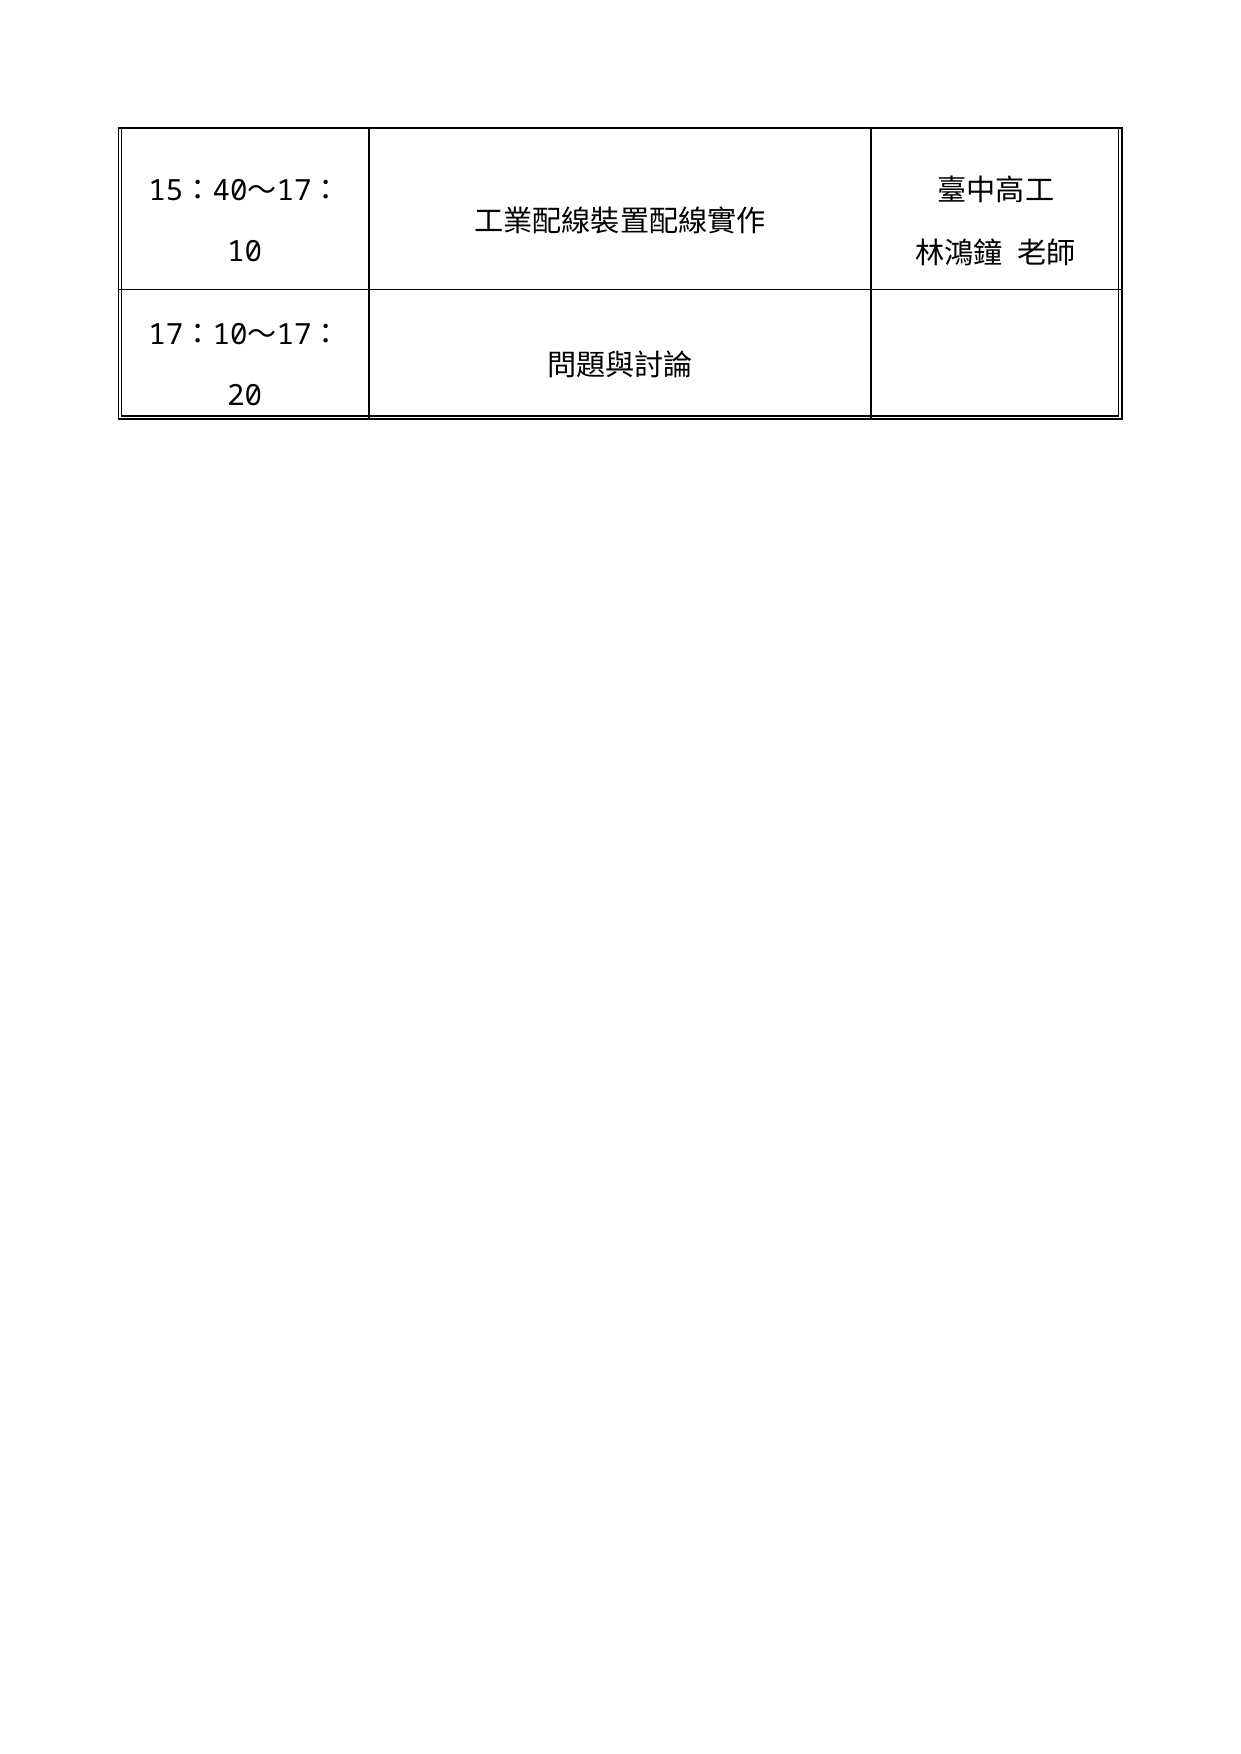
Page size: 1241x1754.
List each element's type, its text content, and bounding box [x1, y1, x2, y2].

table_cell 工業配線裝置配線實作 [370, 129, 870, 289]
table_cell 15：40～17：10 [122, 129, 368, 289]
table_cell 臺中高工 林鴻鐘 老師 [872, 129, 1118, 289]
table_cell 17：10～17：20 [122, 290, 368, 415]
table_cell [872, 290, 1118, 415]
table_cell 問題與討論 [370, 290, 870, 415]
